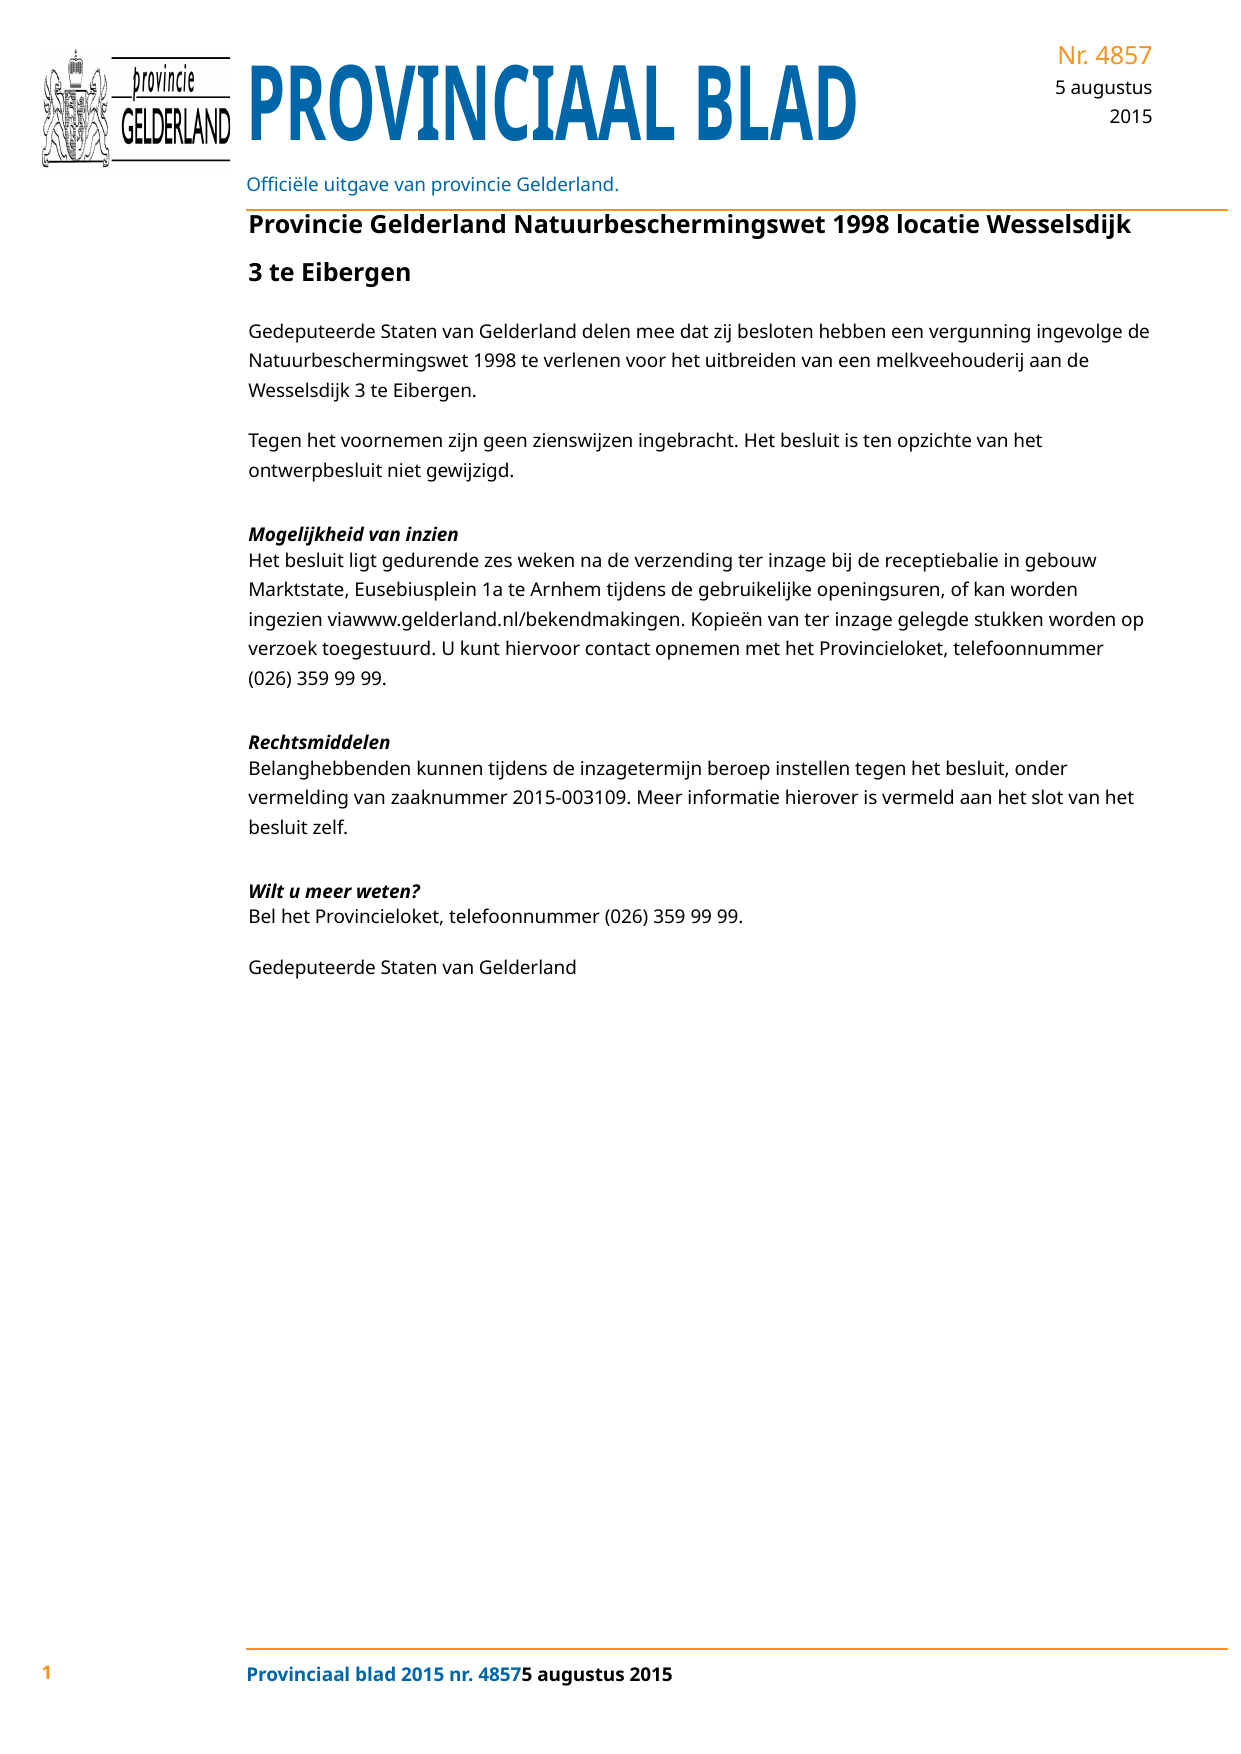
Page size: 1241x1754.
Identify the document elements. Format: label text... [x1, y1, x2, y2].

text Belanghebbenden kunnen tijdens de inzagetermijn beroep instellen tegen het besluit, onder vermelding van zaaknummer 2015-003109. Meer informatie hierover is vermeld aan het slot van het besluit zelf. [248, 755, 1152, 840]
text Het besluit ligt gedurende zes weken na de verzending ter inzage bij de receptiebalie in gebouw Marktstate, Eusebiusplein 1a te Arnhem tijdens de gebruikelijke openingsuren, of kan worden ingezien viawww.gelderland.nl/bekendmakingen. Kopieën van ter inzage gelegde stukken worden op verzoek toegestuurd. U kunt hiervoor contact opnemen met het Provincieloket, telefoonnummer (026) 359 99 99. [248, 547, 1152, 691]
text Gedeputeerde Staten van Gelderland delen mee dat zij besloten hebben een vergunning ingevolge de Natuurbeschermingswet 1998 te verlenen voor het uitbreiden van een melkveehouderij aan de Wesselsdijk 3 te Eibergen. [248, 318, 1152, 403]
text Provincie Gelderland Natuurbeschermingswet 1998 locatie Wesselsdijk 3 te Eibergen [248, 211, 1152, 288]
text Rechtsmiddelen [248, 729, 1152, 755]
text Bel het Provincieloket, telefoonnummer (026) 359 99 99. [248, 904, 1152, 929]
text Gedeputeerde Staten van Gelderland [248, 954, 1152, 980]
text Mogelijkheid van inzien [248, 521, 1152, 547]
picture [41, 47, 231, 172]
text Wilt u meer weten? [248, 878, 1152, 904]
text Tegen het voornemen zijn geen zienswijzen ingebracht. Het besluit is ten opzichte van het ontwerpbesluit niet gewijzigd. [248, 427, 1152, 483]
